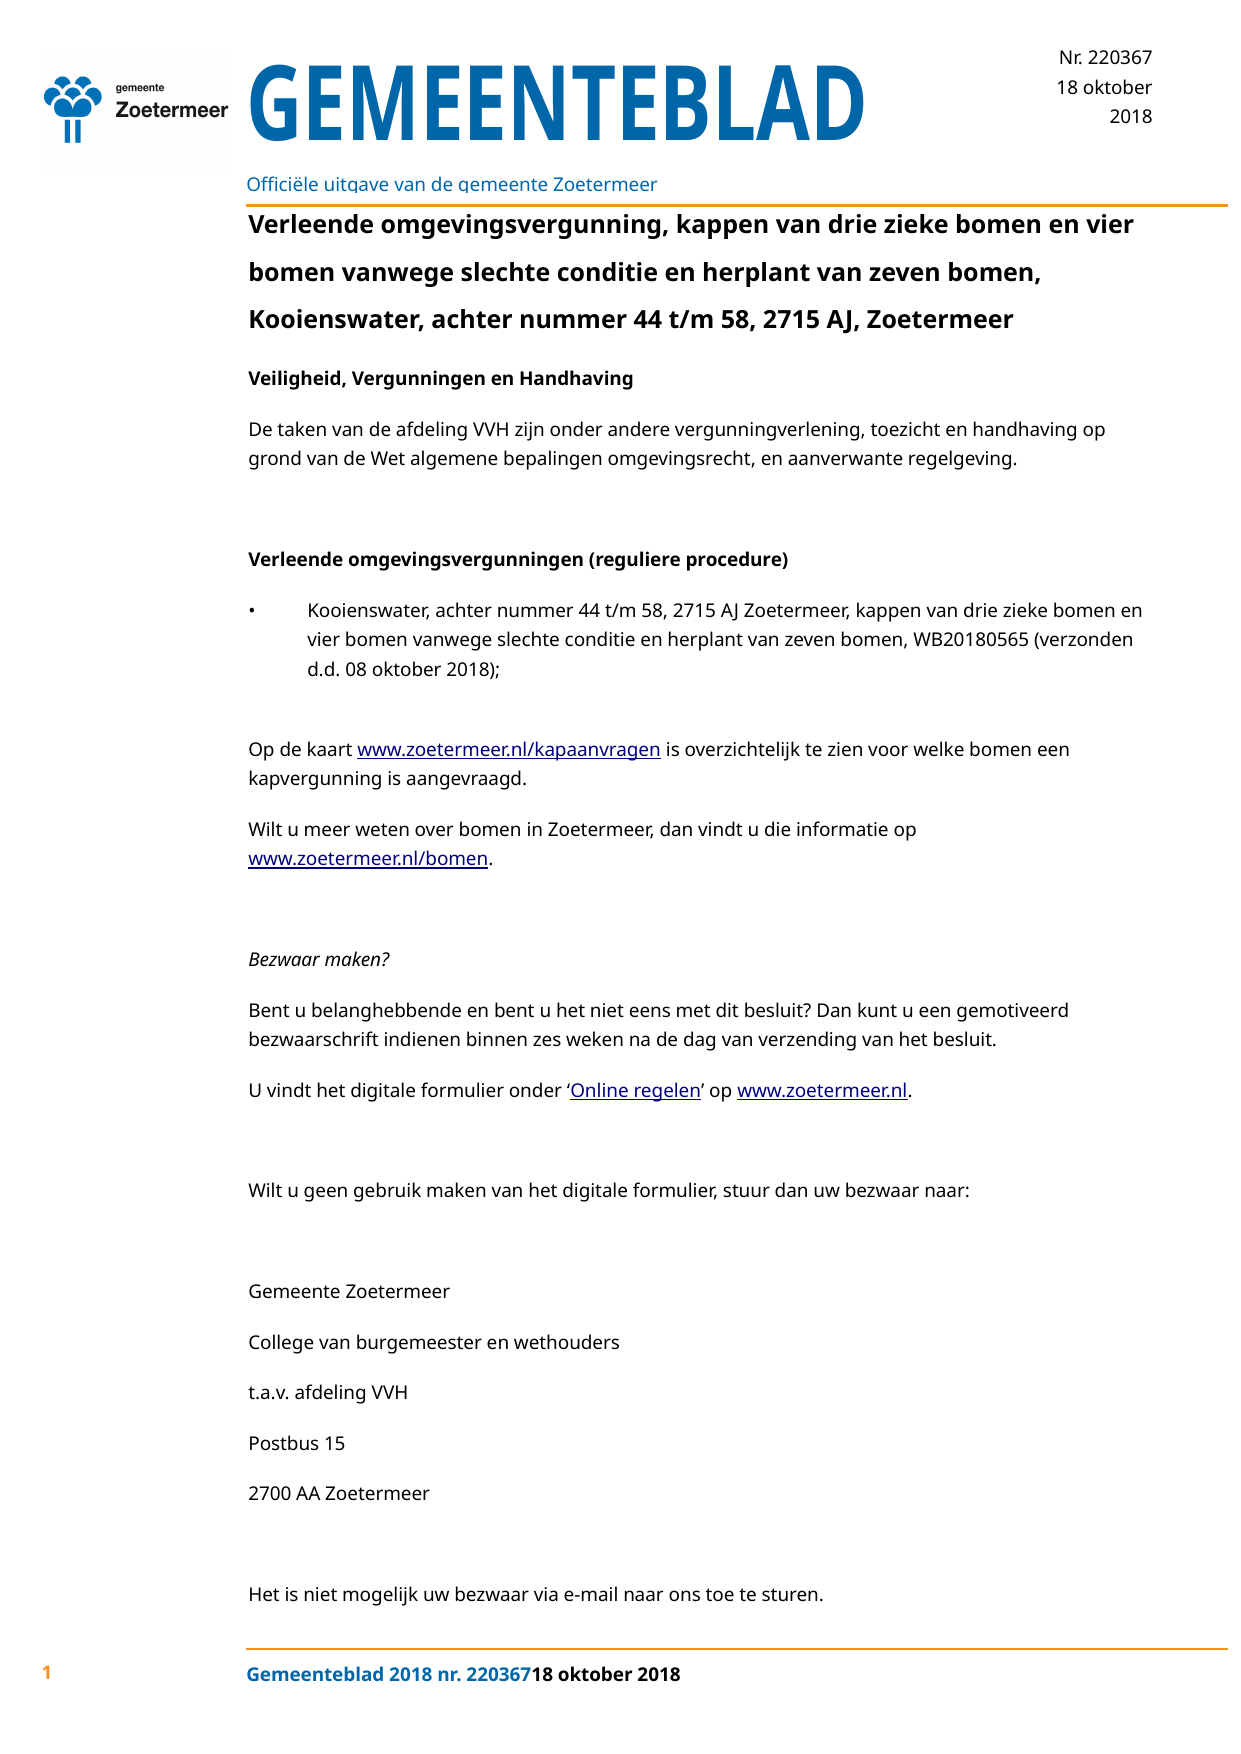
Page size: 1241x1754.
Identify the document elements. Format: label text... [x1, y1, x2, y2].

text De taken van de afdeling VVH zijn onder andere vergunningverlening, toezicht en handhaving op grond van de Wet algemene bepalingen omgevingsrecht, en aanverwante regelgeving. [248, 416, 1152, 471]
text Verleende omgevingsvergunningen (reguliere procedure) [248, 546, 1152, 572]
text Het is niet mogelijk uw bezwaar via e-mail naar ons toe te sturen. [248, 1581, 1152, 1607]
text Wilt u meer weten over bomen in Zoetermeer, dan vindt u die informatie op www.zoetermeer.nl/bomen. [248, 816, 1152, 871]
text 2700 AA Zoetermeer [248, 1480, 1152, 1506]
text Postbus 15 [248, 1430, 1152, 1455]
text Op de kaart www.zoetermeer.nl/kapaanvragen is overzichtelijk te zien voor welke bomen een kapvergunning is aangevraagd. [248, 736, 1152, 791]
picture [41, 47, 231, 172]
list Kooienswater, achter nummer 44 t/m 58, 2715 AJ Zoetermeer, kappen van drie zieke bomen en vier bomen vanwege slechte conditie en herplant van zeven bomen, WB20180565 (verzonden d.d. 08 oktober 2018); [248, 597, 1152, 682]
text College van burgemeester en wethouders [248, 1329, 1152, 1354]
text U vindt het digitale formulier onder ‘Online regelen’ op www.zoetermeer.nl. [248, 1077, 1152, 1102]
text Verleende omgevingsvergunning, kappen van drie zieke bomen en vier bomen vanwege slechte conditie en herplant van zeven bomen, Kooienswater, achter nummer 44 t/m 58, 2715 AJ, Zoetermeer [248, 207, 1152, 336]
text t.a.v. afdeling VVH [248, 1379, 1152, 1405]
text Veiligheid, Vergunningen en Handhaving [248, 366, 1152, 391]
text Wilt u geen gebruik maken van het digitale formulier, stuur dan uw bezwaar naar: [248, 1178, 1152, 1203]
text Gemeente Zoetermeer [248, 1278, 1152, 1304]
text Bent u belanghebbende en bent u het niet eens met dit besluit? Dan kunt u een gemotiveerd bezwaarschrift indienen binnen zes weken na de dag van verzending van het besluit. [248, 997, 1152, 1052]
text Bezwaar maken? [248, 946, 1152, 972]
